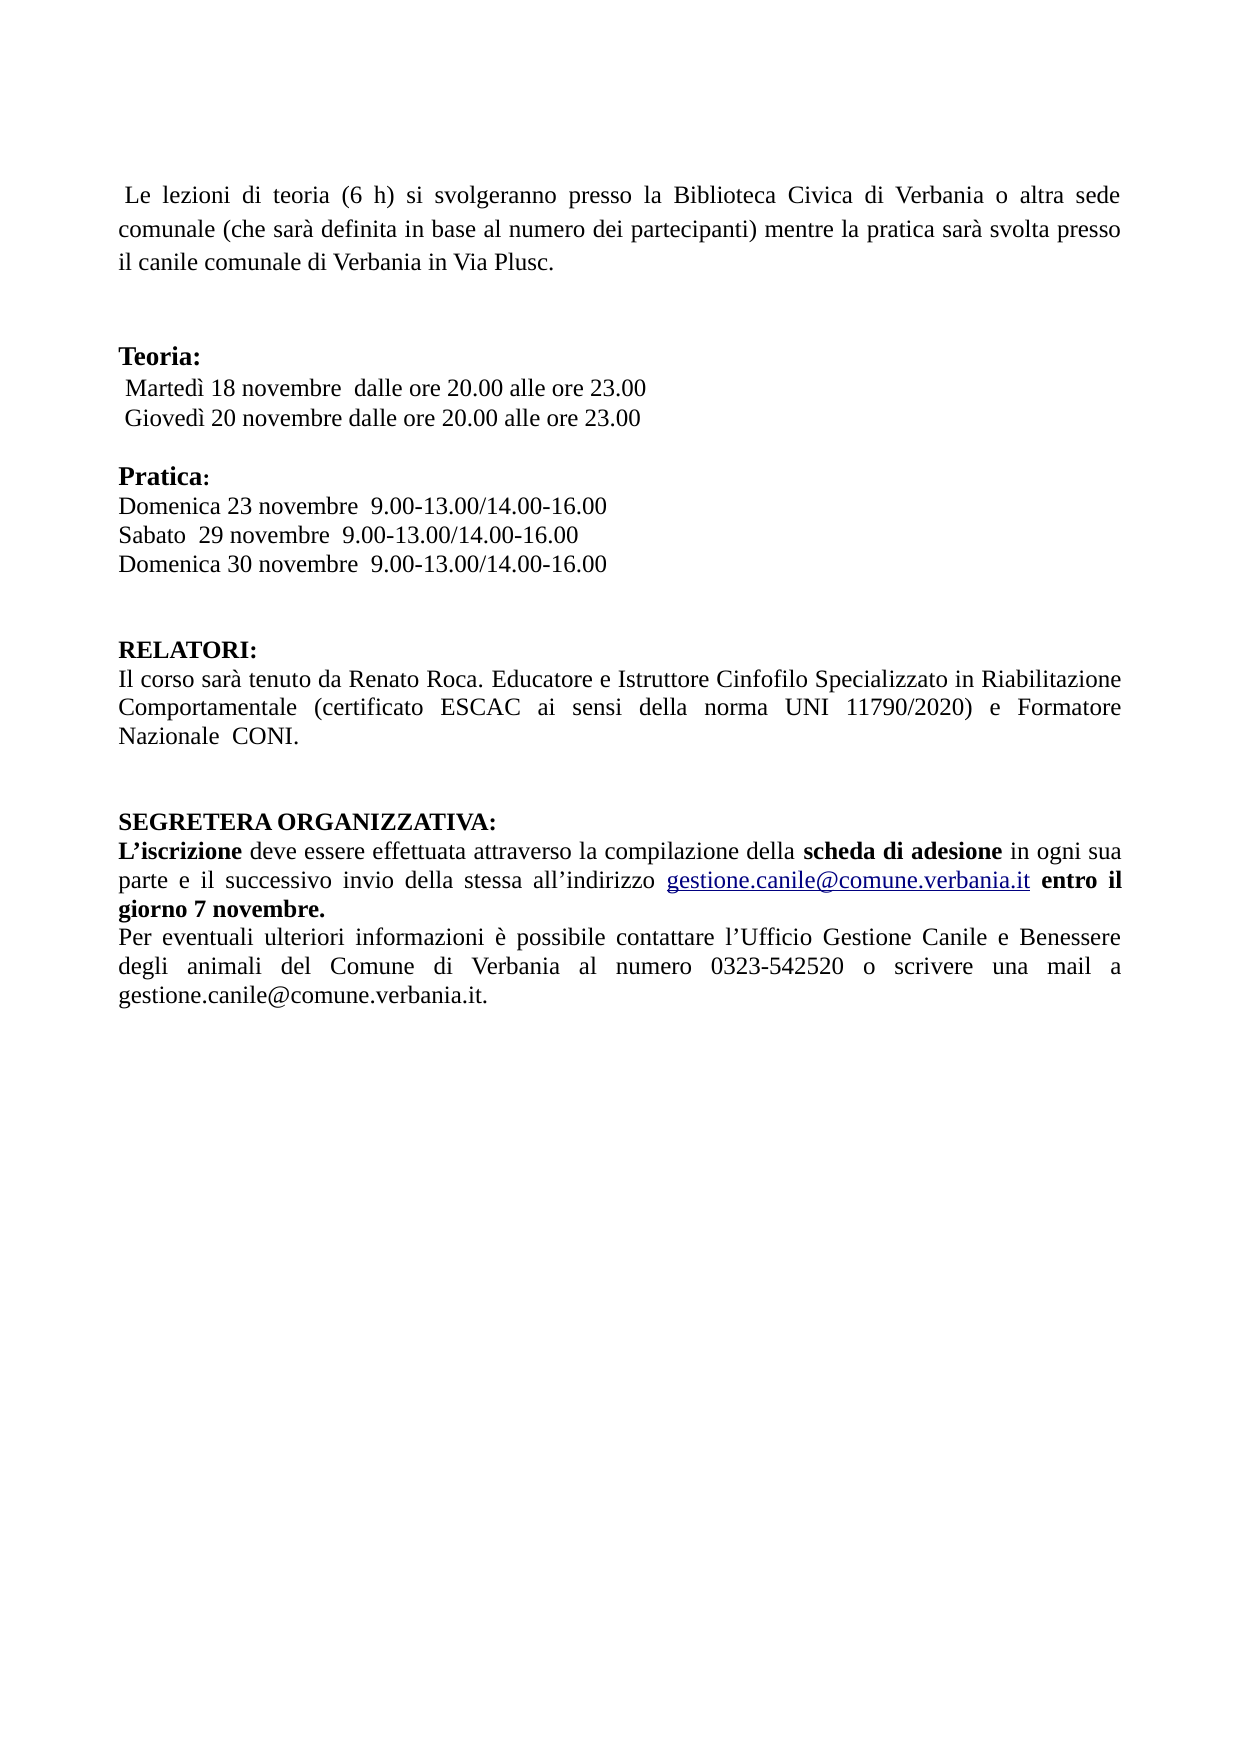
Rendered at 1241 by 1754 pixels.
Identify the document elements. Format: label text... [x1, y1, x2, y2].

text Domenica 30 novembre 9.00-13.00/14.00-16.00 [118, 549, 1122, 577]
text Sabato 29 novembre 9.00-13.00/14.00-16.00 [118, 520, 1122, 549]
text Pratica: [118, 460, 1122, 491]
text Teoria: [118, 340, 1122, 371]
text Il corso sarà tenuto da Renato Roca. Educatore e Istruttore Cinfofilo Specializzato in Riabilitazione Comportamentale (certificato ESCAC ai sensi della norma UNI 11790/2020) e Formatore Nazionale CONI. [118, 664, 1122, 750]
text L’iscrizione deve essere effettuata attraverso la compilazione della scheda di adesione in ogni sua parte e il successivo invio della stessa all’indirizzo gestione.canile@comune.verbania.it entro il giorno 7 novembre. [118, 836, 1122, 922]
text SEGRETERA ORGANIZZATIVA: [118, 807, 1122, 836]
text Domenica 23 novembre 9.00-13.00/14.00-16.00 [118, 491, 1122, 520]
text Giovedì 20 novembre dalle ore 20.00 alle ore 23.00 [118, 403, 1122, 431]
text Martedì 18 novembre dalle ore 20.00 alle ore 23.00 [118, 371, 1122, 403]
text RELATORI: [118, 635, 1122, 664]
text Per eventuali ulteriori informazioni è possibile contattare l’Ufficio Gestione Canile e Benessere degli animali del Comune di Verbania al numero 0323-542520 o scrivere una mail a gestione.canile@comune.verbania.it. [118, 922, 1122, 1009]
text Le lezioni di teoria (6 h) si svolgeranno presso la Biblioteca Civica di Verbania o altra sede comunale (che sarà definita in base al numero dei partecipanti) mentre la pratica sarà svolta presso il canile comunale di Verbania in Via Plusc. [118, 181, 1122, 275]
